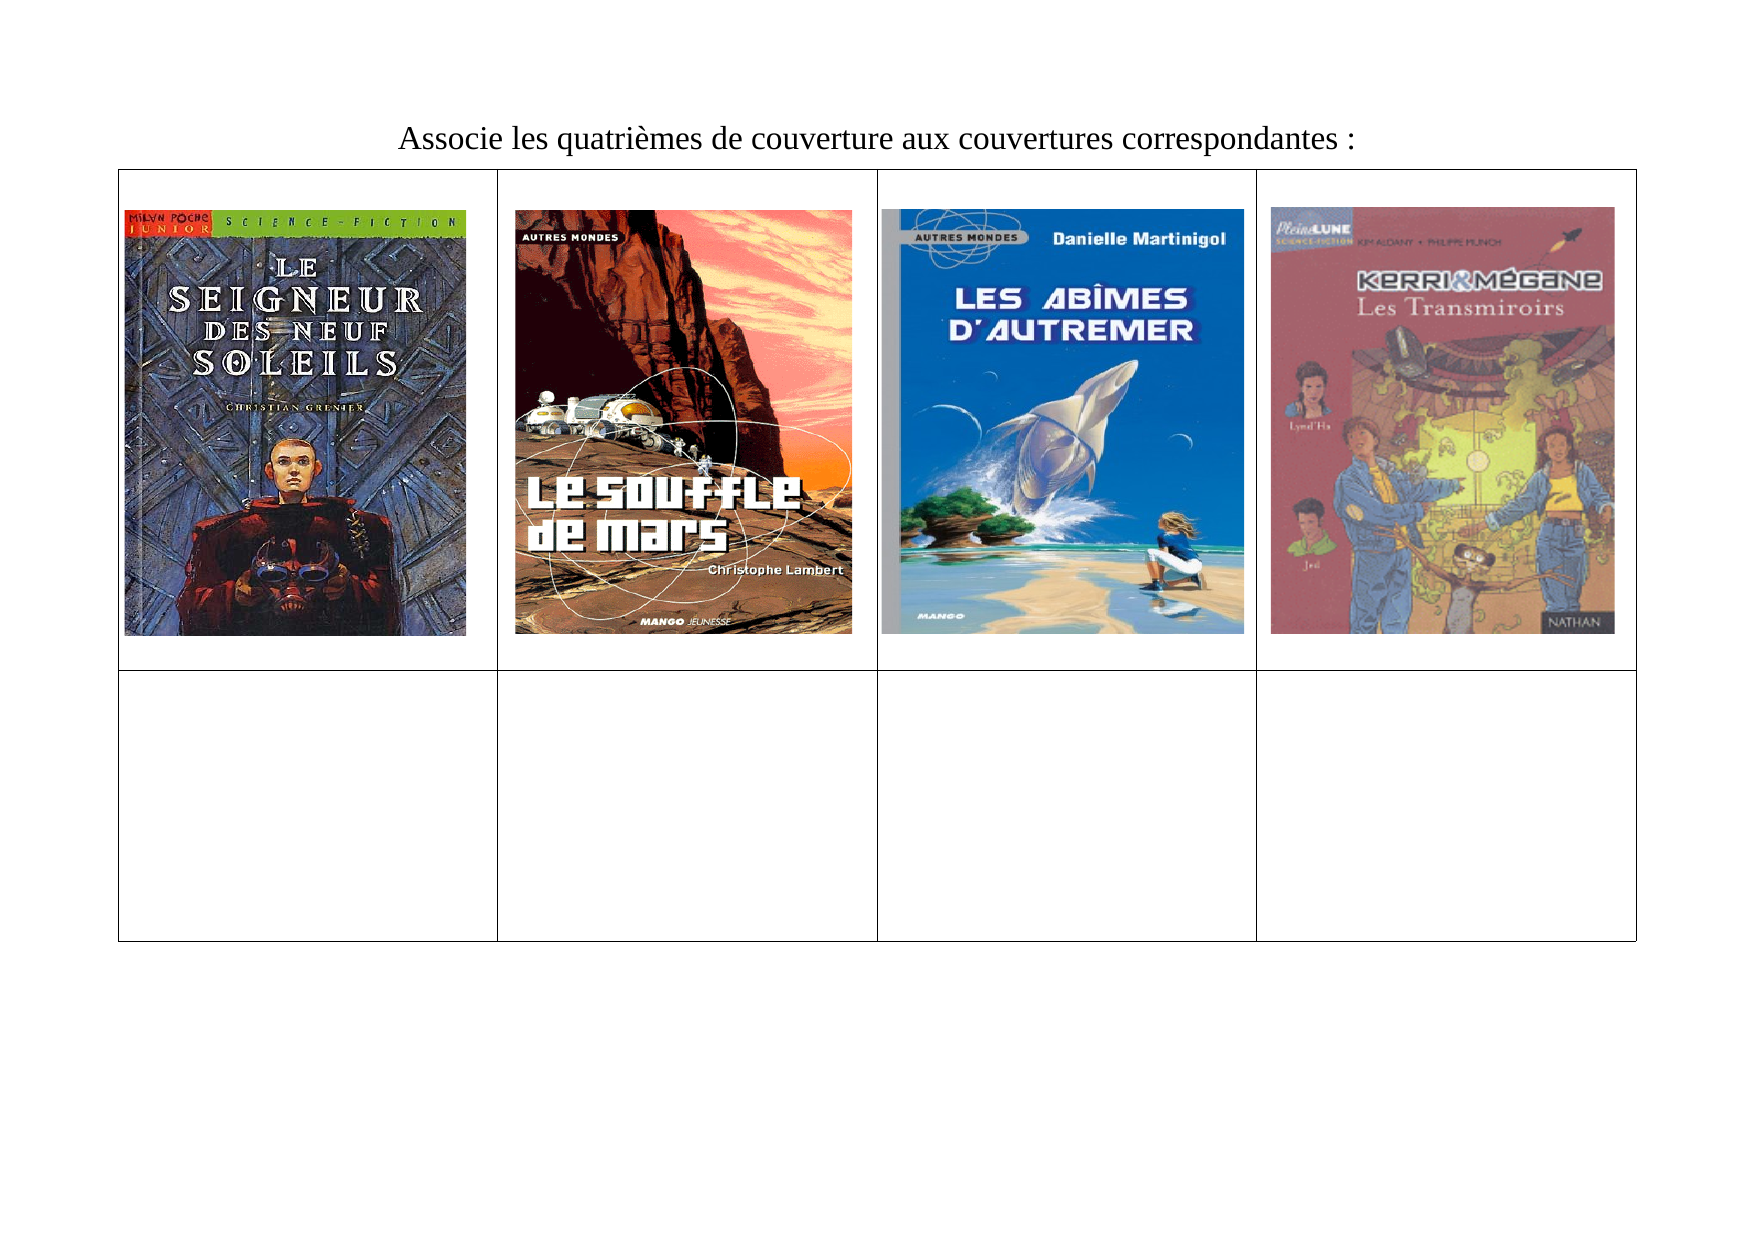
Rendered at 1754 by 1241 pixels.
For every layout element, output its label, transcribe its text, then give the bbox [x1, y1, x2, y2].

table_header [119, 170, 497, 670]
table_cell [498, 671, 877, 941]
table_cell [878, 671, 1256, 941]
picture [124, 210, 467, 636]
picture [881, 209, 1245, 634]
picture [1270, 207, 1615, 634]
table_cell [119, 671, 497, 941]
picture [515, 210, 853, 634]
table_header [498, 170, 877, 670]
table_header [878, 170, 1256, 670]
table_header [1257, 170, 1636, 670]
table_cell [1257, 671, 1636, 941]
text Associe les quatrièmes de couverture aux couvertures correspondantes : [118, 118, 1636, 156]
